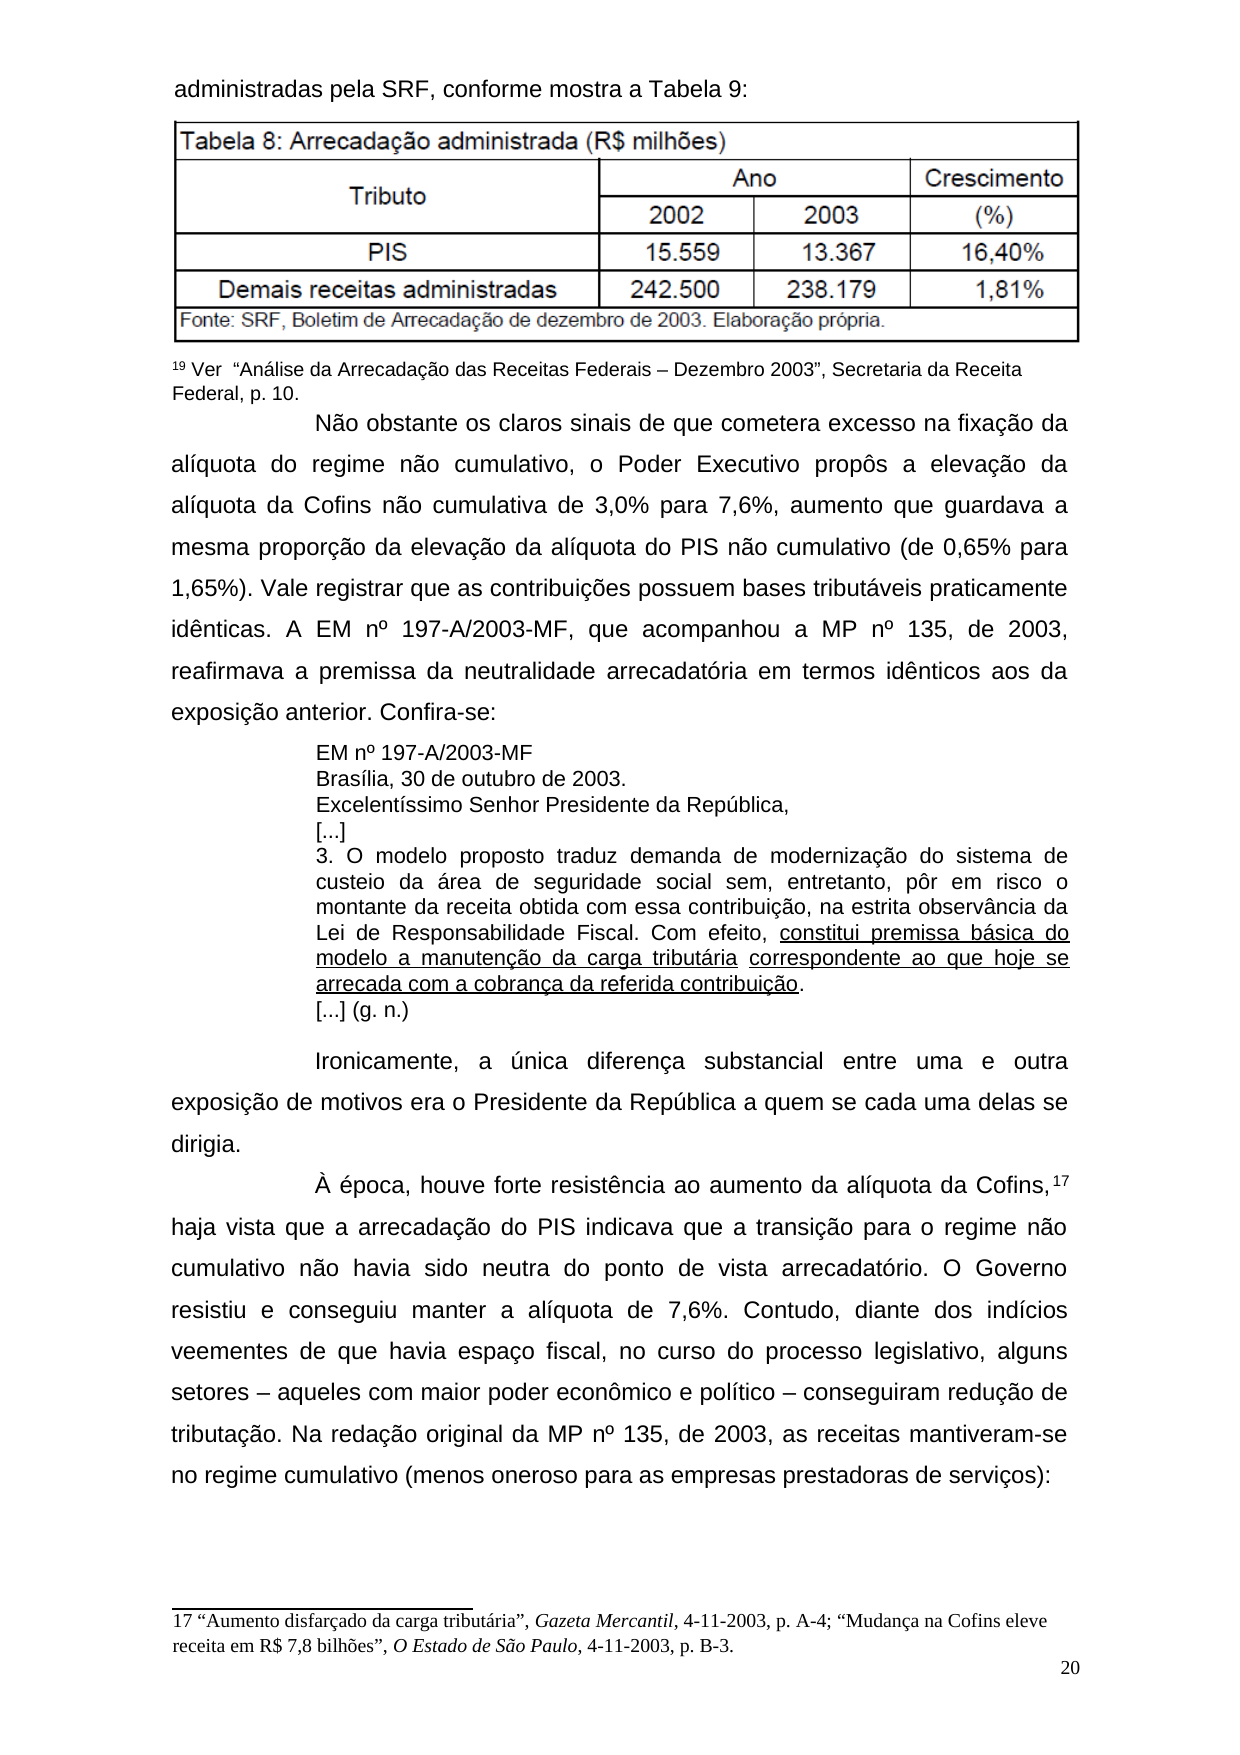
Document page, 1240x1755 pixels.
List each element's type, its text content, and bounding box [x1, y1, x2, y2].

text Excelentíssimo Senhor Presidente da República, [316, 792, 1069, 817]
text [...] [316, 817, 1069, 843]
text Brasília, 30 de outubro de 2003. [316, 766, 1069, 791]
text Ironicamente, a única diferença substancial entre uma e outra exposição de motivos era o Presidente da República a quem se cada uma delas se dirigia. [171, 1047, 1069, 1157]
text À época, houve forte resistência ao aumento da alíquota da Cofins, haja vista que a arrecadação do PIS indicava que a transição para o regime não cumulativo não havia sido neutra do ponto de vista arrecadatório. O Governo resistiu e conseguiu manter a alíquota de 7,6%. Contudo, diante dos indícios veementes de que havia espaço fiscal, no curso do processo legislativo, alguns setores – aqueles com maior poder econômico e político – conseguiram redução de tributação. Na redação original da MP nº 135, de 2003, as receitas mantiveram-se no regime cumulativo (menos oneroso para as empresas prestadoras de serviços): [171, 1171, 1069, 1488]
text 19 Ver “Análise da Arrecadação das Receitas Federais – Dezembro 2003”, Secretaria da Receita Federal, p. 10. [172, 358, 1080, 405]
text [...] (g. n.) [316, 996, 1069, 1022]
text administradas pela SRF, conforme mostra a Tabela 9: [172, 75, 1080, 103]
text “Aumento disfarçado da carga tributária”, Gazeta Mercantil, 4-11-2003, p. A-4; “Mudança na Cofins eleve receita em R$ 7,8 bilhões”, O Estado de São Paulo, 4-11-2003, p. B-3. [172, 1609, 1080, 1656]
text EM nº 197-A/2003-MF [316, 740, 1069, 765]
text Não obstante os claros sinais de que cometera excesso na fixação da alíquota do regime não cumulativo, o Poder Executivo propôs a elevação da alíquota da Cofins não cumulativa de 3,0% para 7,6%, aumento que guardava a mesma proporção da elevação da alíquota do PIS não cumulativo (de 0,65% para 1,65%). Vale registrar que as contribuições possuem bases tributáveis praticamente idênticas. A EM nº 197-A/2003-MF, que acompanhou a MP nº 135, de 2003, reafirmava a premissa da neutralidade arrecadatória em termos idênticos aos da exposição anterior. Confira-se: [171, 408, 1069, 726]
text 3. O modelo proposto traduz demanda de modernização do sistema de custeio da área de seguridade social sem, entretanto, pôr em risco o montante da receita obtida com essa contribuição, na estrita observância da Lei de Responsabilidade Fiscal. Com efeito, constitui premissa básica do modelo a manutenção da carga tributária correspondente ao que hoje se arrecada com a cobrança da referida contribuição. [316, 843, 1069, 996]
